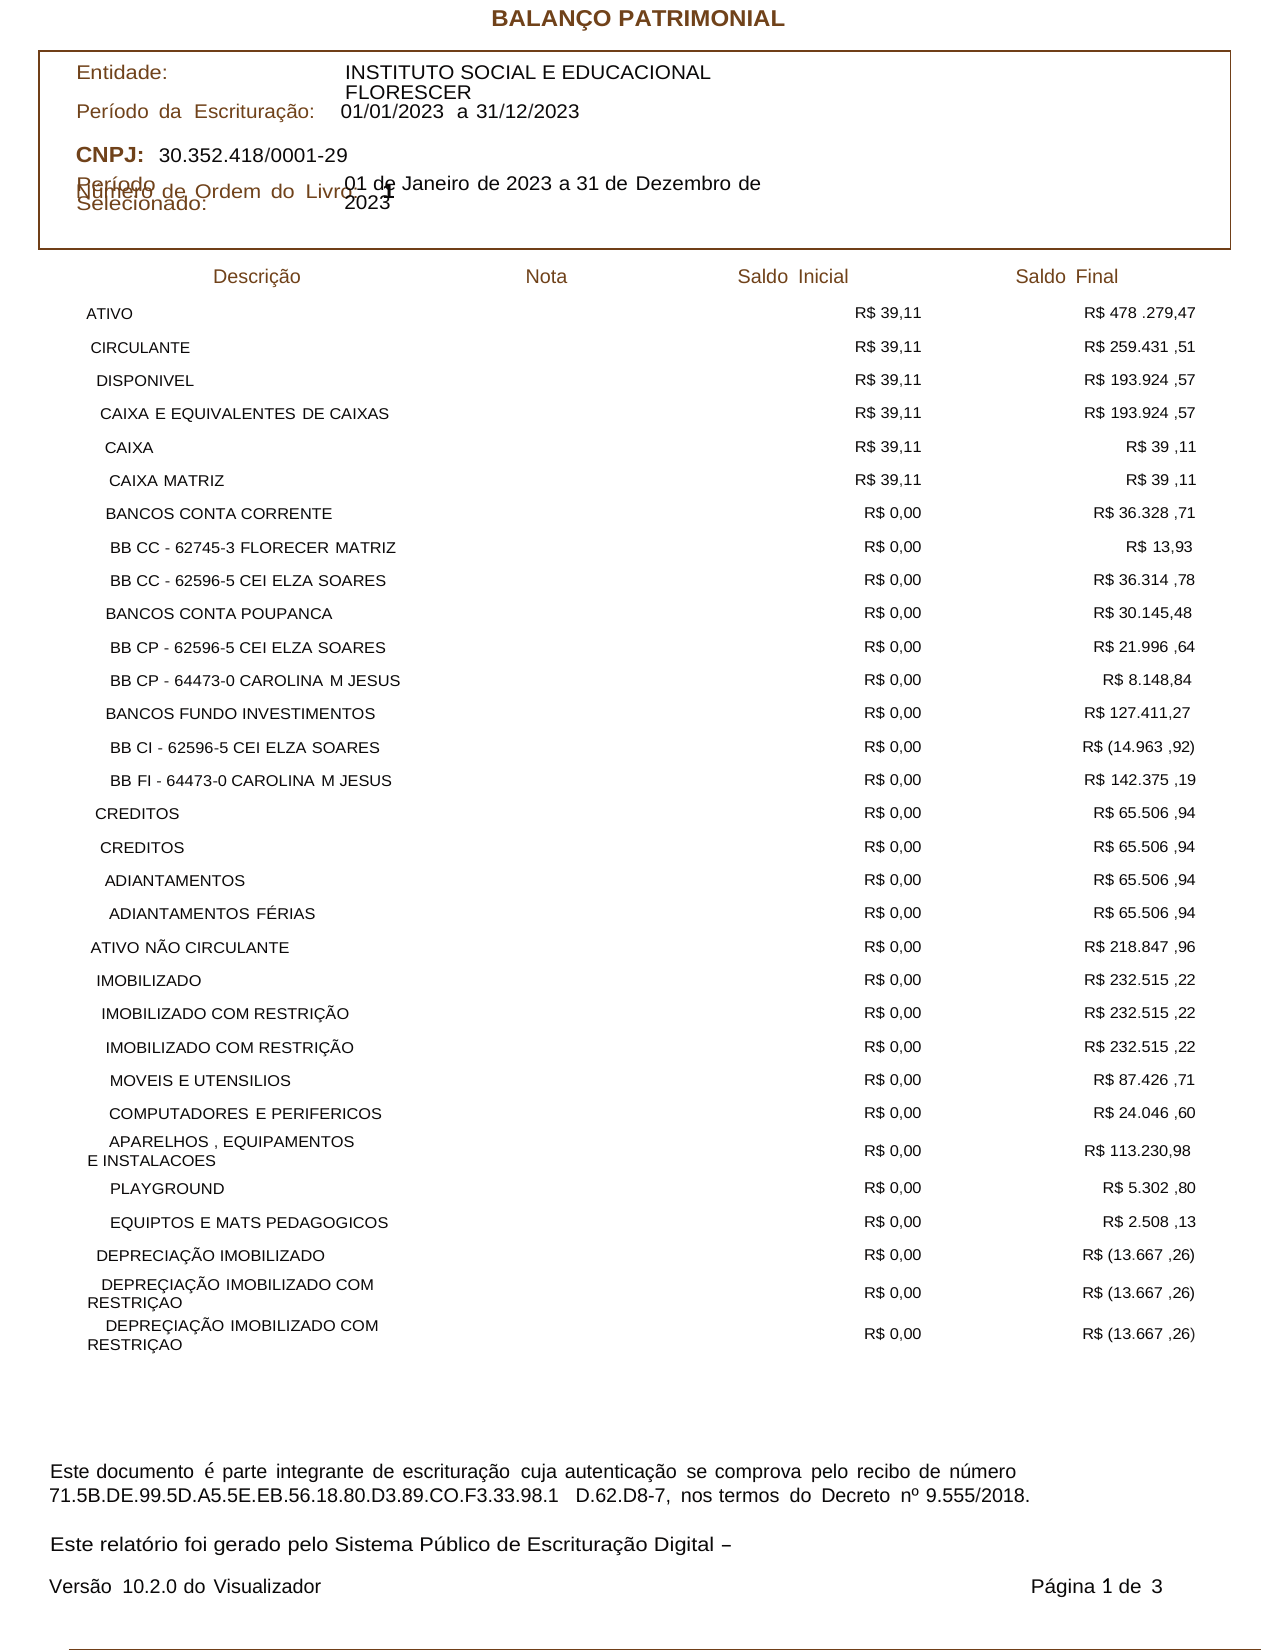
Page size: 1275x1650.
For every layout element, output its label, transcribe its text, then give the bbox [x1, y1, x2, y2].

table_cell BB FI - 64473-0 CAROLINA M JESUS [63, 765, 628, 798]
table_cell R$ 0,00 [628, 1175, 1002, 1206]
table_cell BB CP - 62596-5 CEI ELZA SOARES [63, 631, 628, 665]
table_header R$ 39,11 [628, 363, 1002, 398]
table_cell R$ 0,00 [628, 731, 1002, 765]
table_cell R$ 0,00 [628, 1065, 1002, 1098]
table_cell R$ 39 ,11 [1002, 465, 1219, 498]
table_cell R$ 39,11 [628, 398, 1002, 431]
table_cell R$ 0,00 [628, 1206, 1002, 1240]
table_cell COMPUTADORES E PERIFERICOS [63, 1098, 628, 1133]
table_cell R$ 0,00 [628, 831, 1002, 865]
table_cell R$ 0,00 [628, 1314, 1002, 1364]
table_cell R$ 2.508 ,13 [1002, 1206, 1219, 1240]
table_cell R$ 36.328 ,71 [1002, 498, 1219, 531]
table_cell R$ 0,00 [628, 1240, 1002, 1275]
table_cell R$ 39,11 [628, 465, 1002, 498]
table_cell R$ 0,00 [628, 931, 1002, 965]
table_cell R$ 0,00 [628, 1098, 1002, 1133]
table_cell BB CI - 62596-5 CEI ELZA SOARES [63, 731, 628, 765]
table_cell R$ 0,00 [628, 765, 1002, 798]
table_cell ATIVO NÃO CIRCULANTE [63, 931, 628, 965]
table_cell R$ 39,11 [628, 431, 1002, 465]
table_cell R$ 0,00 [628, 998, 1002, 1031]
table_cell R$ 0,00 [628, 598, 1002, 631]
table_cell ADIANTAMENTOS FÉRIAS [63, 898, 628, 931]
table_cell BB CC - 62745-3 FLORECER MATRIZ [63, 531, 628, 565]
table_cell R$ 0,00 [628, 865, 1002, 898]
table_cell R$ 113.230,98 [1002, 1133, 1219, 1175]
table_cell MOVEIS E UTENSILIOS [63, 1065, 628, 1098]
table_cell BANCOS FUNDO INVESTIMENTOS [63, 698, 628, 731]
table_cell R$ 0,00 [628, 1133, 1002, 1175]
table_cell BB CC - 62596-5 CEI ELZA SOARES [63, 565, 628, 598]
table_cell R$ 21.996 ,64 [1002, 631, 1219, 665]
table_cell R$ 39 ,11 [1002, 431, 1219, 465]
table_cell PLAYGROUND [63, 1175, 628, 1206]
table_cell R$ 0,00 [628, 665, 1002, 698]
table_cell R$ 65.506 ,94 [1002, 798, 1219, 831]
table_cell R$ 0,00 [628, 631, 1002, 665]
table_cell CREDITOS [63, 831, 628, 865]
table_cell APARELHOS , EQUIPAMENTOS E INSTALACOES [63, 1133, 628, 1175]
table_cell R$ 0,00 [628, 898, 1002, 931]
table_cell CAIXA E EQUIVALENTES DE CAIXAS [63, 398, 628, 431]
table_cell R$ 0,00 [628, 531, 1002, 565]
table_header R$ 193.924 ,57 [1002, 363, 1219, 398]
table_cell R$ 0,00 [628, 498, 1002, 531]
table_cell R$ 218.847 ,96 [1002, 931, 1219, 965]
table_cell R$ 65.506 ,94 [1002, 865, 1219, 898]
table_cell IMOBILIZADO COM RESTRIÇÃO [63, 1031, 628, 1065]
table_cell R$ 193.924 ,57 [1002, 398, 1219, 431]
table_cell IMOBILIZADO COM RESTRIÇÃO [63, 998, 628, 1031]
table_cell R$ 0,00 [628, 1275, 1002, 1314]
table_cell R$ 232.515 ,22 [1002, 1031, 1219, 1065]
table_cell R$ 36.314 ,78 [1002, 565, 1219, 598]
table_cell CAIXA [63, 431, 628, 465]
text ATIVO R$ 39,11 R$ 478 .279,47 [86, 303, 1246, 323]
text CIRCULANTE R$ 39,11 R$ 259.431 ,51 [90, 337, 1246, 357]
table_cell R$ 13,93 [1002, 531, 1219, 565]
table_cell R$ 0,00 [628, 1031, 1002, 1065]
table_cell R$ 65.506 ,94 [1002, 898, 1219, 931]
table_cell R$ 142.375 ,19 [1002, 765, 1219, 798]
table_cell R$ (14.963 ,92) [1002, 731, 1219, 765]
table_cell R$ 0,00 [628, 798, 1002, 831]
table_cell R$ 8.148,84 [1002, 665, 1219, 698]
table_header DISPONIVEL [63, 363, 628, 398]
table_cell BANCOS CONTA POUPANCA [63, 598, 628, 631]
table_cell R$ (13.667 ,26) [1002, 1275, 1219, 1314]
table_cell R$ 0,00 [628, 965, 1002, 998]
table_cell CREDITOS [63, 798, 628, 831]
table_cell DEPRECIAÇÃO IMOBILIZADO [63, 1240, 628, 1275]
table_cell R$ 232.515 ,22 [1002, 998, 1219, 1031]
table_cell R$ 232.515 ,22 [1002, 965, 1219, 998]
table_cell ADIANTAMENTOS [63, 865, 628, 898]
table_cell R$ (13.667 ,26) [1002, 1314, 1219, 1364]
table_cell R$ 127.411,27 [1002, 698, 1219, 731]
table_cell R$ 24.046 ,60 [1002, 1098, 1219, 1133]
table_cell R$ 0,00 [628, 565, 1002, 598]
table_cell R$ 87.426 ,71 [1002, 1065, 1219, 1098]
table_cell R$ 65.506 ,94 [1002, 831, 1219, 865]
text Descrição Nota Saldo Inicial Saldo Final [213, 265, 1246, 287]
table_cell R$ 30.145,48 [1002, 598, 1219, 631]
table_cell DEPREÇIAÇÃO IMOBILIZADO COM RESTRIÇAO [63, 1275, 628, 1314]
table_cell CAIXA MATRIZ [63, 465, 628, 498]
table_cell IMOBILIZADO [63, 965, 628, 998]
table_cell R$ 0,00 [628, 698, 1002, 731]
table_cell BANCOS CONTA CORRENTE [63, 498, 628, 531]
table_cell DEPREÇIAÇÃO IMOBILIZADO COM RESTRIÇAO [63, 1314, 628, 1364]
table_cell R$ (13.667 ,26) [1002, 1240, 1219, 1275]
table_cell EQUIPTOS E MATS PEDAGOGICOS [63, 1206, 628, 1240]
table_cell BB CP - 64473-0 CAROLINA M JESUS [63, 665, 628, 698]
text BALANÇO PATRIMONIAL [473, 5, 803, 31]
table_cell R$ 5.302 ,80 [1002, 1175, 1219, 1206]
